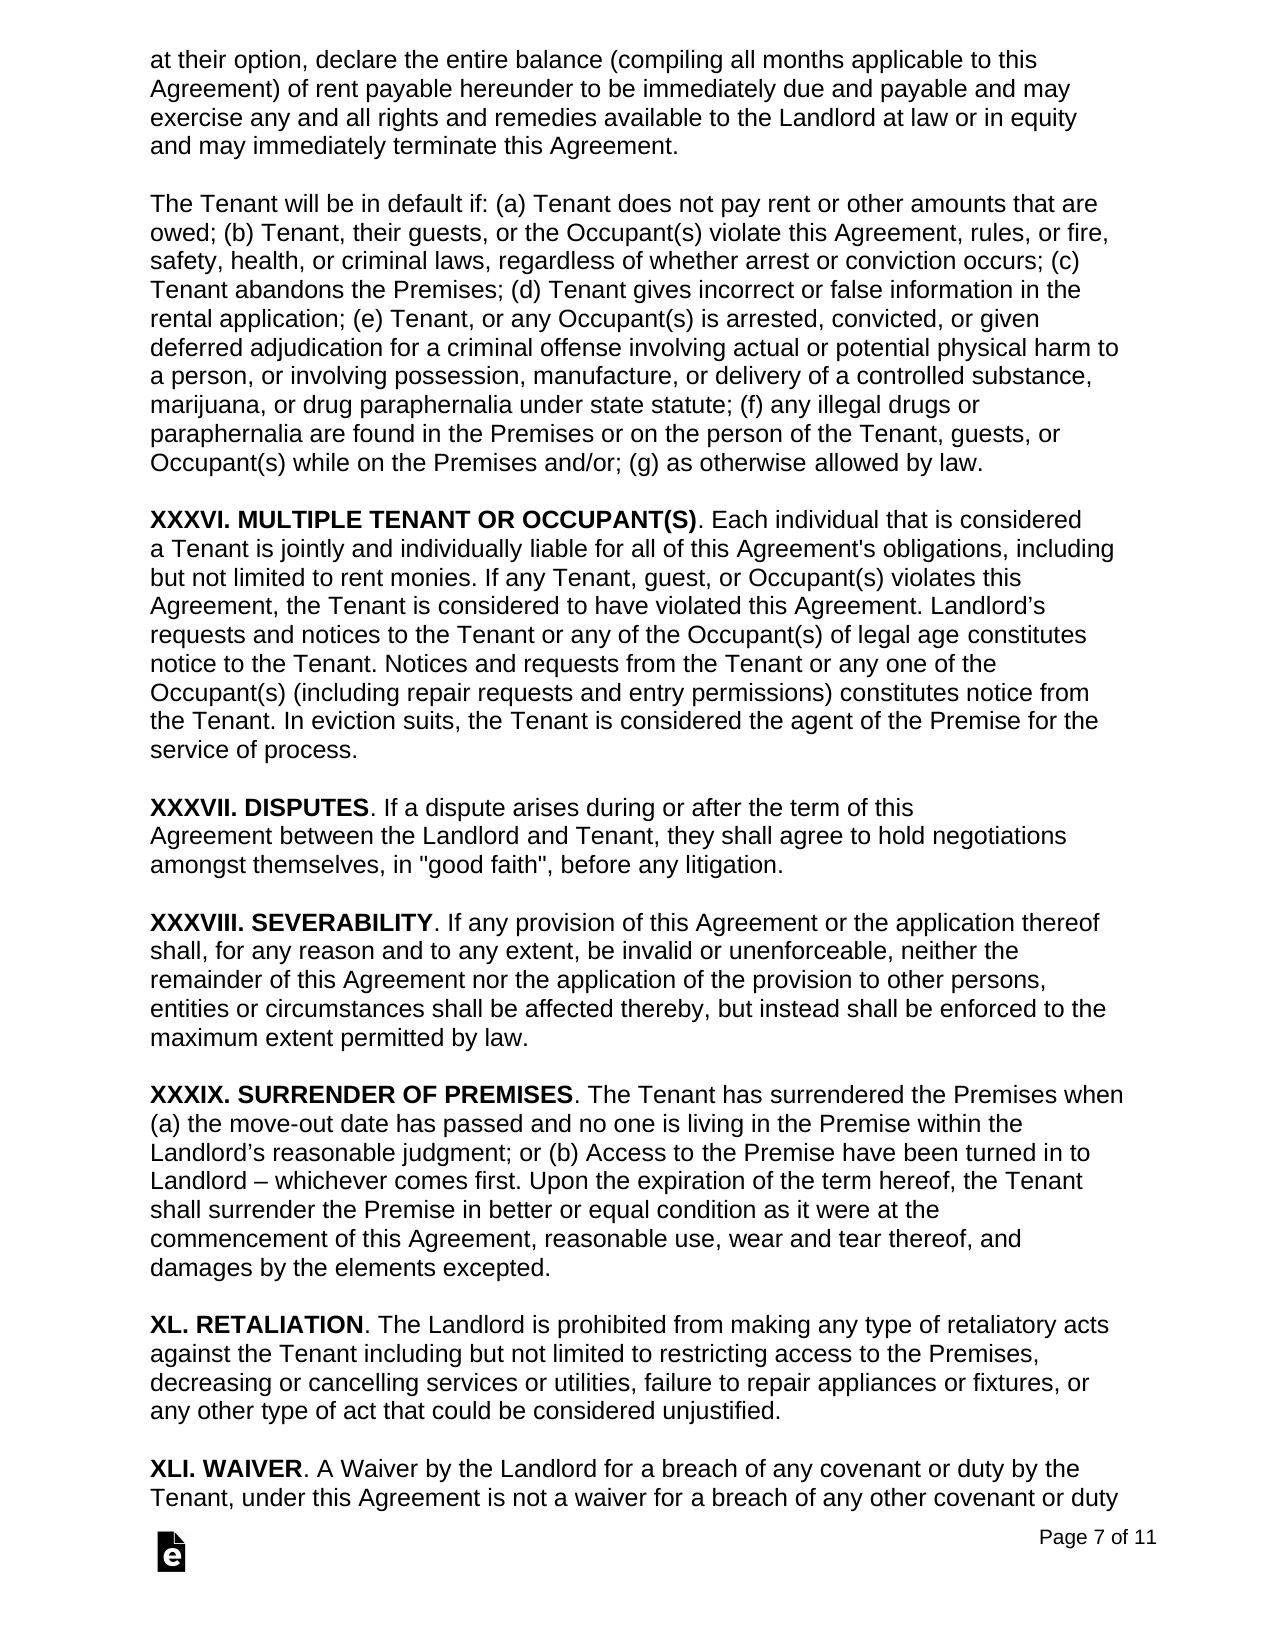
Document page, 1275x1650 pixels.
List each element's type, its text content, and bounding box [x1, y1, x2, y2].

text The Tenant will be in default if: (a) Tenant does not pay rent or other amounts that are owed; (b) Tenant, their guests, or the Occupant(s) violate this Agreement, rules, or fire, safety, health, or criminal laws, regardless of whether arrest or conviction occurs; (c) Tenant abandons the Premises; (d) Tenant gives incorrect or false information in the rental application; (e) Tenant, or any Occupant(s) is arrested, convicted, or given deferred adjudication for a criminal offense involving actual or potential physical harm to a person, or involving possession, manufacture, or delivery of a controlled substance, marijuana, or drug paraphernalia under state statute; (f) any illegal drugs or paraphernalia are found in the Premises or on the person of the Tenant, guests, or Occupant(s) while on the Premises and/or; (g) as otherwise allowed by law. [150, 189, 1125, 476]
text XXXVIII. SEVERABILITY. If any provision of this Agreement or the application thereof shall, for any reason and to any extent, be invalid or unenforceable, neither the remainder of this Agreement nor the application of the provision to other persons, entities or circumstances shall be affected thereby, but instead shall be enforced to the maximum extent permitted by law. [150, 907, 1125, 1051]
text XXXVI. MULTIPLE TENANT OR OCCUPANT(S). Each individual that is considered a Tenant is jointly and individually liable for all of this Agreement's obligations, including but not limited to rent monies. If any Tenant, guest, or Occupant(s) violates this Agreement, the Tenant is considered to have violated this Agreement. Landlord’s requests and notices to the Tenant or any of the Occupant(s) of legal age constitutes notice to the Tenant. Notices and requests from the Tenant or any one of the Occupant(s) (including repair requests and entry permissions) constitutes notice from the Tenant. In eviction suits, the Tenant is considered the agent of the Premise for the service of process. [150, 505, 1125, 764]
text XL. RETALIATION. The Landlord is prohibited from making any type of retaliatory acts against the Tenant including but not limited to restricting access to the Premises, decreasing or cancelling services or utilities, failure to repair appliances or fixtures, or any other type of act that could be considered unjustified. [150, 1310, 1125, 1425]
text at their option, declare the entire balance (compiling all months applicable to this Agreement) of rent payable hereunder to be immediately due and payable and may exercise any and all rights and remedies available to the Landlord at law or in equity and may immediately terminate this Agreement. [150, 45, 1125, 160]
text XLI. WAIVER. A Waiver by the Landlord for a breach of any covenant or duty by the Tenant, under this Agreement is not a waiver for a breach of any other covenant or duty [150, 1454, 1125, 1511]
text XXXVII. DISPUTES. If a dispute arises during or after the term of this Agreement between the Landlord and Tenant, they shall agree to hold negotiations amongst themselves, in "good faith", before any litigation. [150, 792, 1125, 879]
text XXXIX. SURRENDER OF PREMISES. The Tenant has surrendered the Premises when (a) the move-out date has passed and no one is living in the Premise within the Landlord’s reasonable judgment; or (b) Access to the Premise have been turned in to Landlord – whichever comes first. Upon the expiration of the term hereof, the Tenant shall surrender the Premise in better or equal condition as it were at the commencement of this Agreement, reasonable use, wear and tear thereof, and damages by the elements excepted. [150, 1080, 1125, 1281]
